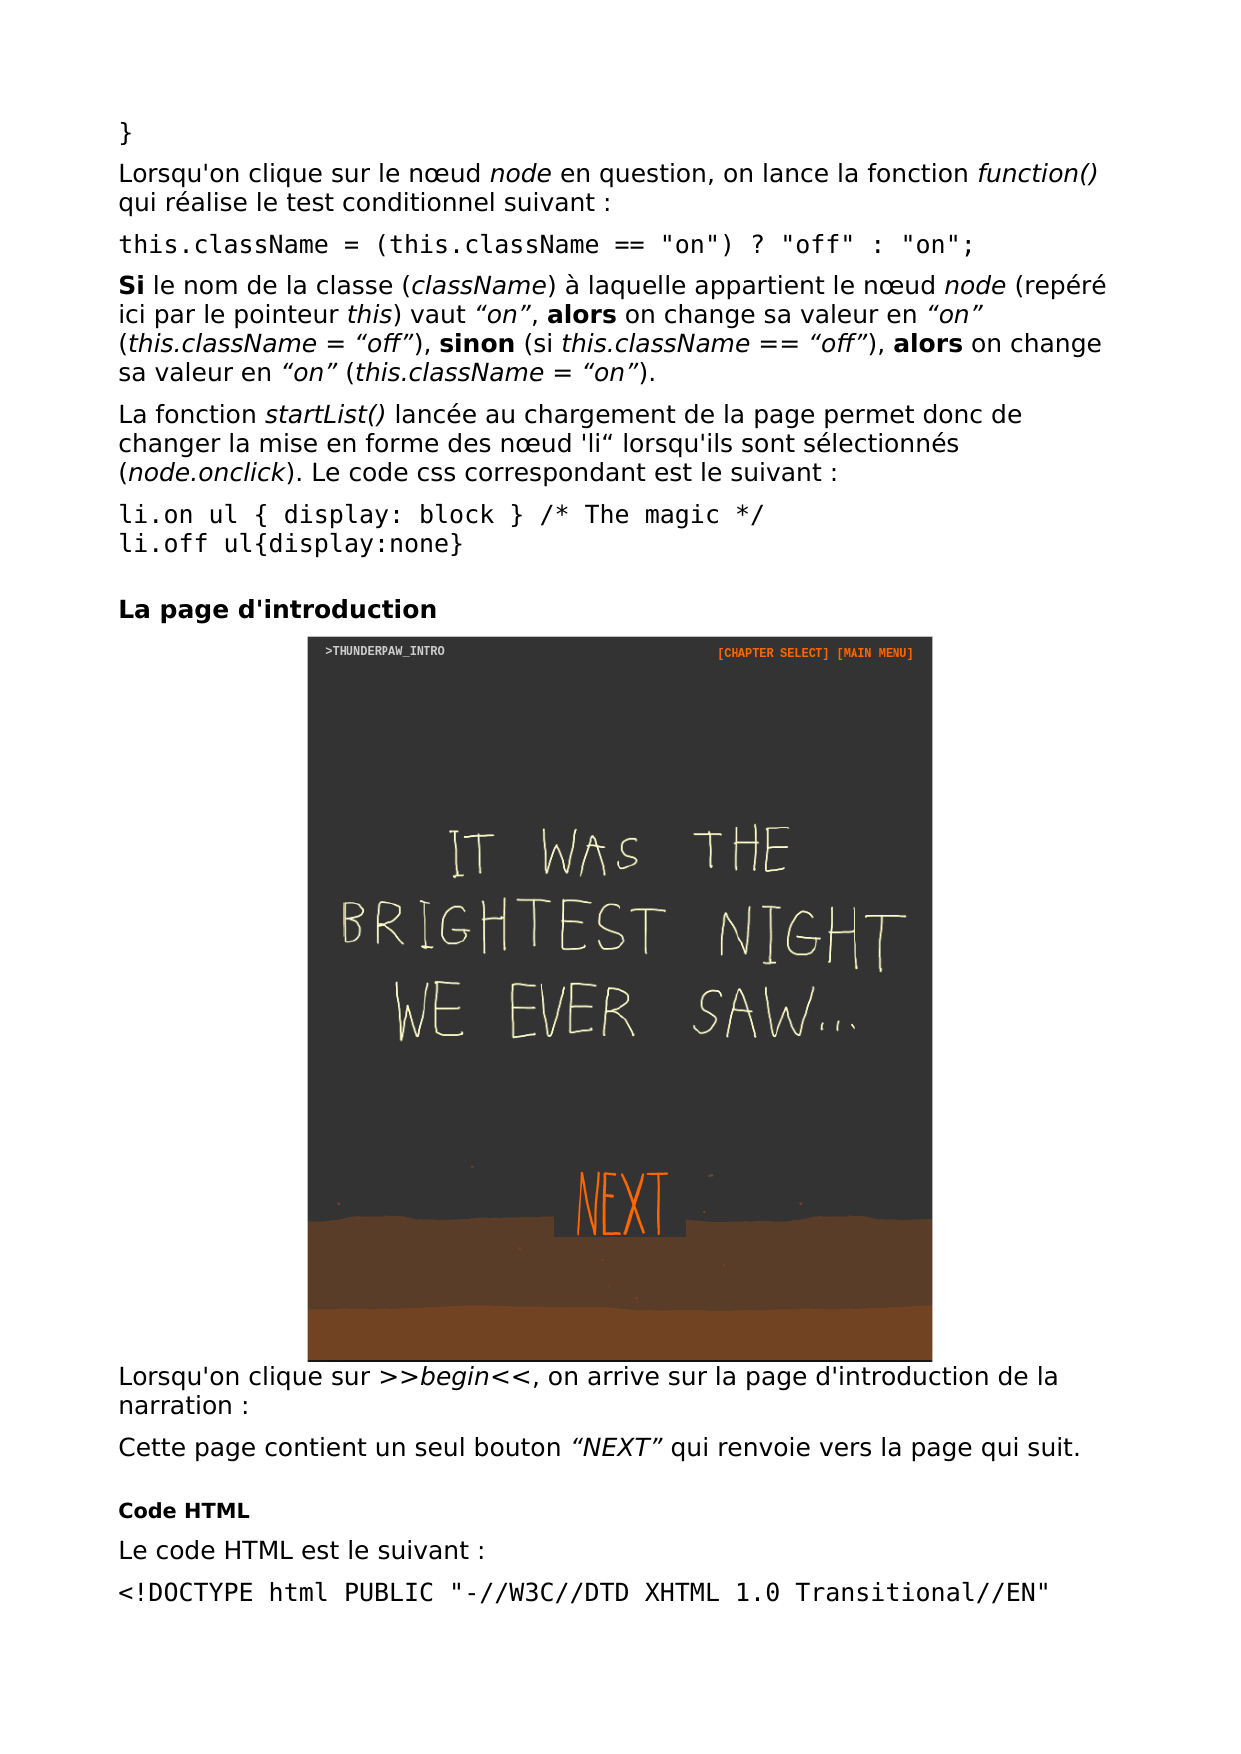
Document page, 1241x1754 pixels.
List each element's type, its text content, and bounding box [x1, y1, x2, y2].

text Cette page contient un seul bouton “NEXT” qui renvoie vers la page qui suit. [118, 1433, 1122, 1462]
text this.className = (this.className == "on") ? "off" : "on"; [118, 230, 1122, 259]
text Si le nom de la classe (className) à laquelle appartient le nœud node (repéré ici par le pointeur this) vaut “on”, alors on change sa valeur en “on” (this.className = “off”), sinon (si this.className == “off”), alors on change sa valeur en “on” (this.className = “on”). [118, 271, 1122, 387]
picture [307, 636, 933, 1362]
text Lorsqu'on clique sur le nœud node en question, on lance la fonction function() qui réalise le test conditionnel suivant : [118, 159, 1122, 217]
text Lorsqu'on clique sur >>begin<<, on arrive sur la page d'introduction de la narration : [118, 637, 1122, 1420]
text La fonction startList() lancée au chargement de la page permet donc de changer la mise en forme des nœud 'li“ lorsqu'ils sont sélectionnés (node.onclick). Le code css correspondant est le suivant : [118, 400, 1122, 487]
text <!DOCTYPE html PUBLIC "-//W3C//DTD XHTML 1.0 Transitional//EN" [118, 1578, 1122, 1607]
text } [118, 118, 1122, 147]
text Le code HTML est le suivant : [118, 1536, 1122, 1565]
subtitle Code HTML [118, 1499, 1122, 1524]
text li.on ul { display: block } /* The magic */ li.off ul{display:none} [118, 500, 1122, 558]
subtitle La page d'introduction [118, 595, 1122, 624]
